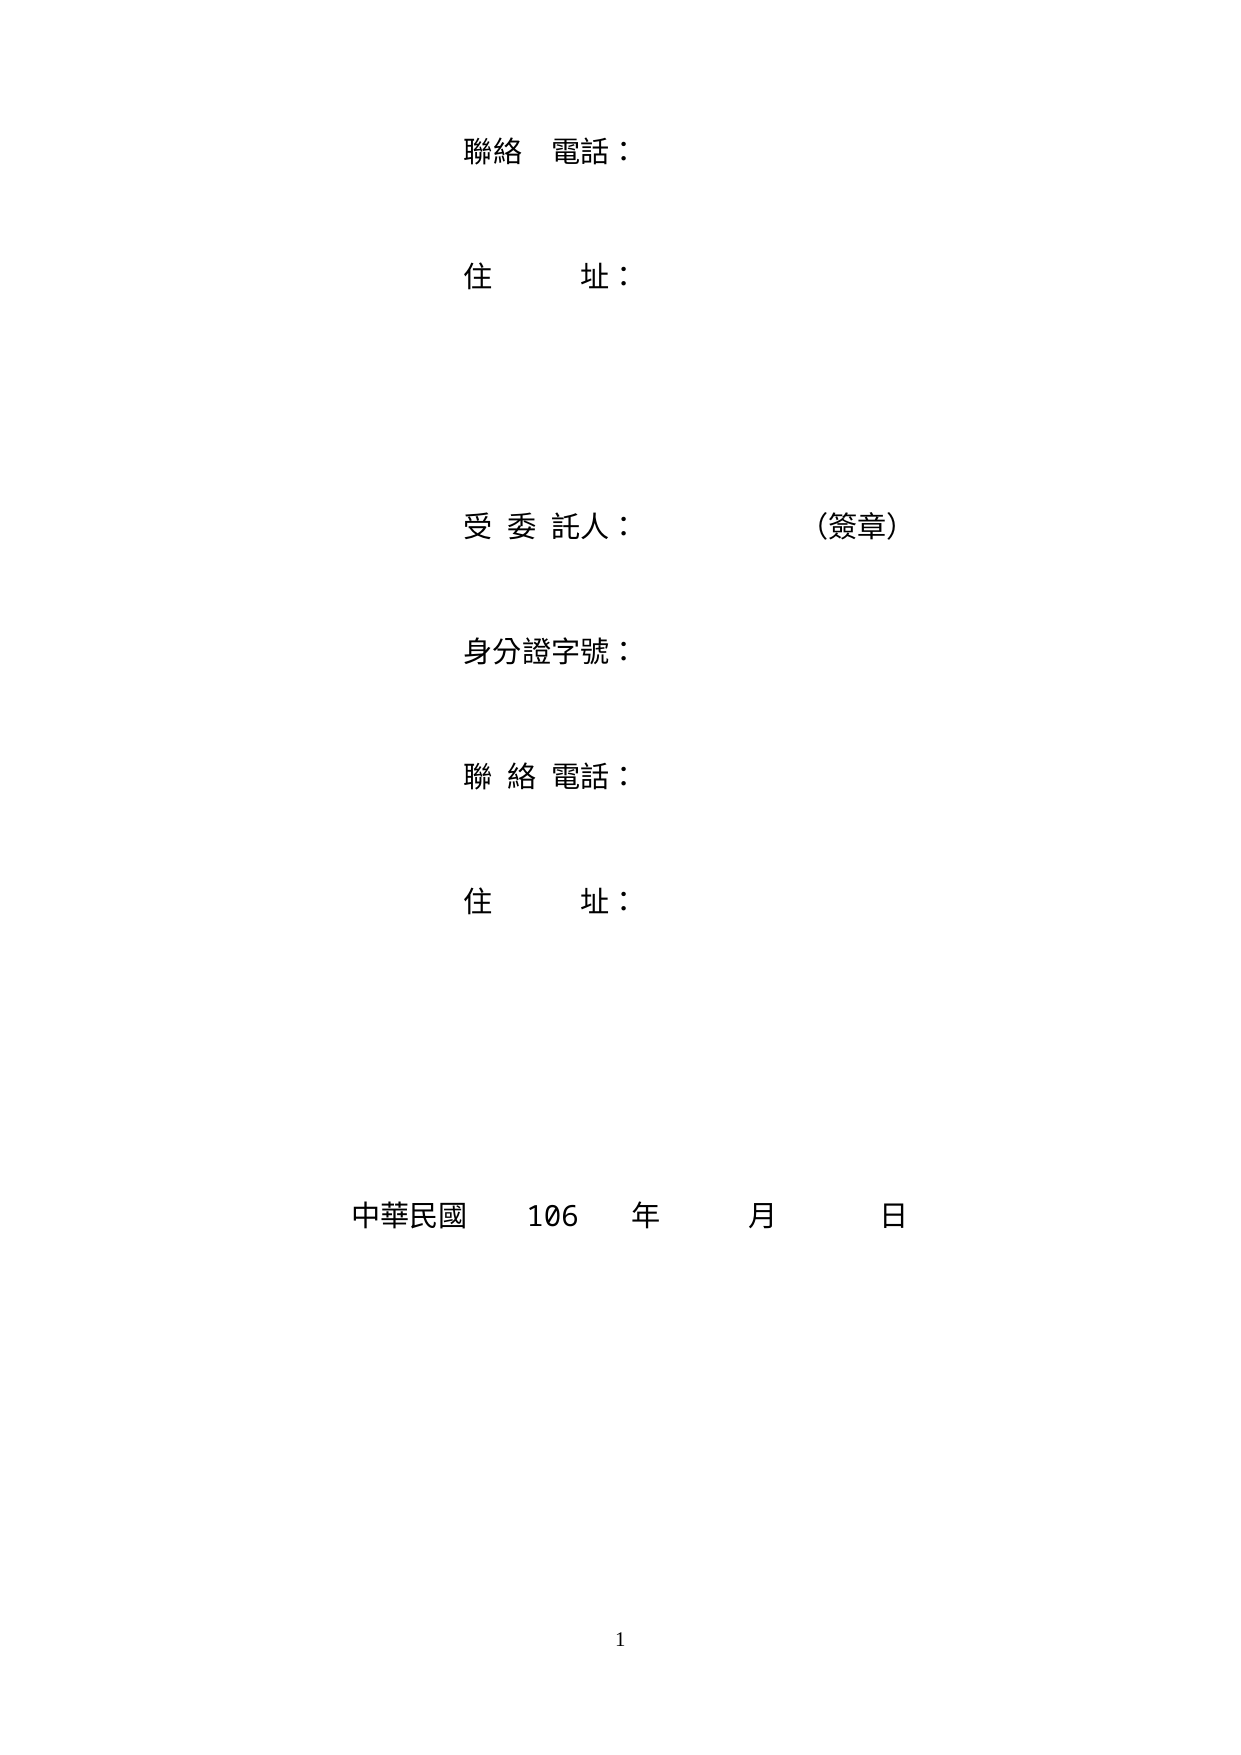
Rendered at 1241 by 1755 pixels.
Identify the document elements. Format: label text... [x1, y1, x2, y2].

text 住 址： [89, 858, 1152, 920]
text 身分證字號： [89, 608, 1152, 670]
text 聯絡 電話： [464, 108, 1152, 170]
text 受 委 託人： （簽章） [464, 483, 1152, 545]
text 住 址： [464, 233, 1152, 295]
text 聯 絡 電話： [89, 733, 1152, 795]
text 中華民國 106 年 月 日 [89, 1192, 1152, 1235]
